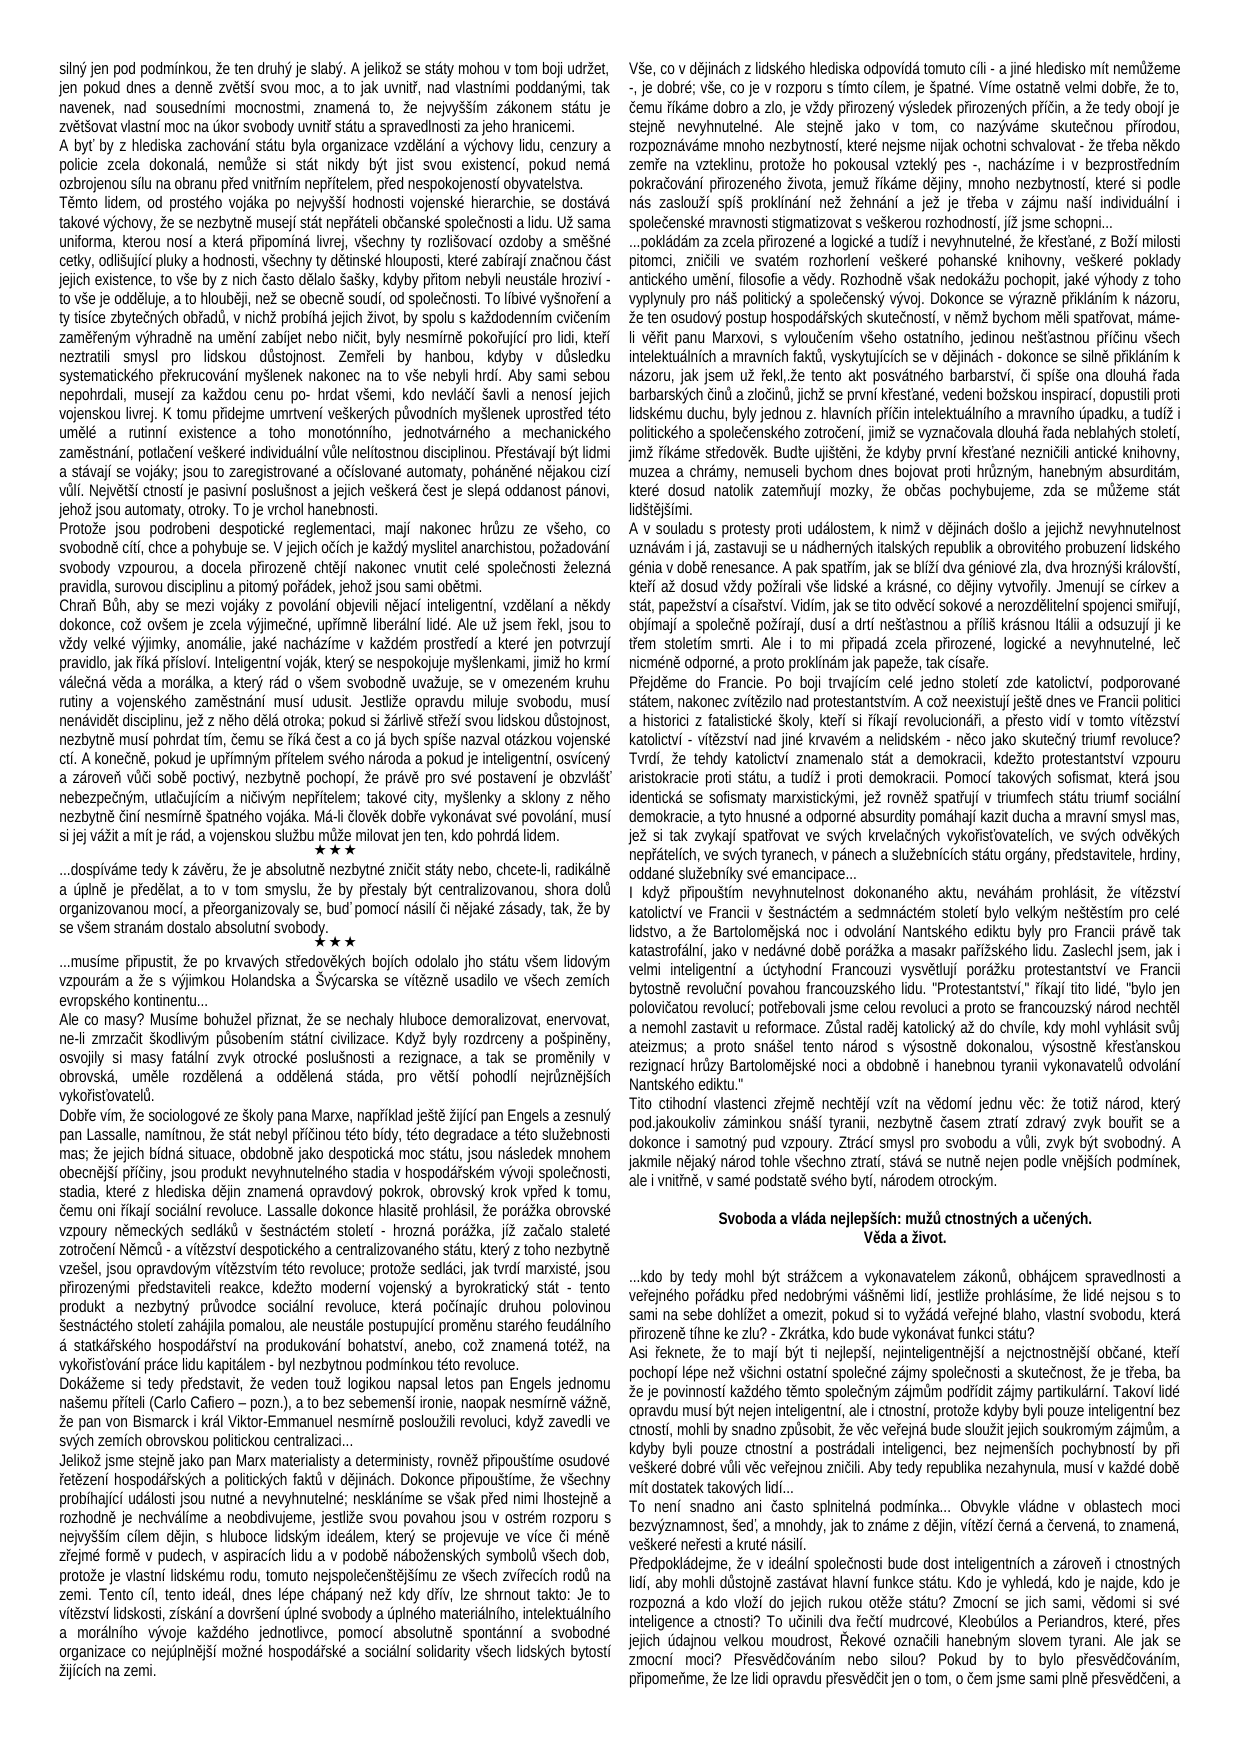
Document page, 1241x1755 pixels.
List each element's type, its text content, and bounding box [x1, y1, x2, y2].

text Protože jsou podrobeni despotické reglementaci, mají nakonec hrůzu ze všeho, co svobodně cítí, chce a pohybuje se. V jejich očích je každý myslitel anarchistou, požadování svobody vzpourou, a docela přirozeně chtějí nakonec vnutit celé společnosti železná pravidla, surovou disciplinu a pitomý pořádek, jehož jsou sami obětmi. [59, 519, 611, 596]
text Dokážeme si tedy představit, že veden touž logikou napsal letos pan Engels jednomu našemu příteli (Carlo Cafiero – pozn.), a to bez sebemenší ironie, naopak nesmírně vážně, že pan von Bismarck i král Viktor-Emmanuel nesmírně posloužili revoluci, když zavedli ve svých zemích obrovskou politickou centralizaci... [59, 1374, 611, 1450]
text ...dospíváme tedy k závěru, že je absolutně nezbytné zničit státy nebo, chcete-li, radikálně a úplně je předělat, a to v tom smyslu, že by přestaly být centralizovanou, shora dolů organizovanou mocí, a přeorganizovaly se, buď pomocí násilí či nějaké zásady, tak, že by se všem stranám dostalo absolutní svobody. [59, 860, 611, 937]
text Jelikož jsme stejně jako pan Marx materialisty a deterministy, rovněž připouštíme osudové řetězení hospodářských a politických faktů v dějinách. Dokonce připouštíme, že všechny probíhající události jsou nutné a nevyhnutelné; neskláníme se však před nimi lhostejně a rozhodně je nechválíme a neobdivujeme, jestliže svou povahou jsou v ostrém rozporu s nejvyšším cílem dějin, s hluboce lidským ideálem, který se projevuje ve více či méně zřejmé formě v pudech, v aspiracích lidu a v podobě náboženských symbolů všech dob, protože je vlastní lidskému rodu, tomuto nejspolečenštějšímu ze všech zvířecích rodů na zemi. Tento cíl, tento ideál, dnes lépe chápaný než kdy dřív, lze shrnout takto: Je to vítězství lidskosti, získání a dovršení úplné svobody a úplného materiálního, intelektuálního a morálního vývoje každého jednotlivce, pomocí absolutně spontánní a svobodné organizace co nejúplnější možné hospodářské a sociální solidarity všech lidských bytostí žijících na zemi. [59, 1450, 611, 1680]
text Předpokládejme, že v ideální společnosti bude dost inteligentních a zároveň i ctnostných lidí, aby mohli důstojně zastávat hlavní funkce státu. Kdo je vyhledá, kdo je najde, kdo je rozpozná a kdo vloží do jejich rukou otěže státu? Zmocní se jich sami, vědomi si své inteligence a ctnosti? To učinili dva řečtí mudrcové, Kleobúlos a Periandros, které, přes jejich údajnou velkou moudrost, Řekové označili hanebným slovem tyrani. Ale jak se zmocní moci? Přesvědčováním nebo silou? Pokud by to bylo přesvědčováním, připomeňme, že lze lidi opravdu přesvědčit jen o tom, o čem jsme sami plně přesvědčeni, a [629, 1554, 1181, 1688]
text ...kdo by tedy mohl být strážcem a vykonavatelem zákonů, obhájcem spravedlnosti a veřejného pořádku před nedobrými vášněmi lidí, jestliže prohlásíme, že lidé nejsou s to sami na sebe dohlížet a omezit, pokud si to vyžádá veřejné blaho, vlastní svobodu, která přirozeně tíhne ke zlu? - Zkrátka, kdo bude vykonávat funkci státu? [629, 1267, 1181, 1343]
text ...pokládám za zcela přirozené a logické a tudíž i nevyhnutelné, že křesťané, z Boží milosti pitomci, zničili ve svatém rozhorlení veškeré pohanské knihovny, veškeré poklady antického umění, filosofie a vědy. Rozhodně však nedokážu pochopit, jaké výhody z toho vyplynuly pro náš politický a společenský vývoj. Dokonce se výrazně přikláním k názoru, že ten osudový postup hospodářských skutečností, v němž bychom měli spatřovat, máme-li věřit panu Marxovi, s vyloučením všeho ostatního, jedinou nešťastnou příčinu všech intelektuálních a mravních faktů, vyskytujících se v dějinách - dokonce se silně přikláním k názoru, jak jsem už řekl,.že tento akt posvátného barbarství, či spíše ona dlouhá řada barbarských činů a zločinů, jichž se první křesťané, vedeni božskou inspirací, dopustili proti lidskému duchu, byly jednou z. hlavních příčin intelektuálního a mravního úpadku, a tudíž i politického a společenského zotročení, jimiž se vyznačovala dlouhá řada neblahých století, jimž říkáme středověk. Buďte ujištěni, že kdyby první křesťané nezničili antické knihovny, muzea a chrámy, nemuseli bychom dnes bojovat proti hrůzným, hanebným absurditám, které dosud natolik zatemňují mozky, že občas pochybujeme, zda se můžeme stát lidštějšími. [629, 232, 1181, 519]
text Tito ctihodní vlastenci zřejmě nechtějí vzít na vědomí jednu věc: že totiž národ, který pod.jakoukoliv záminkou snáší tyranii, nezbytně časem ztratí zdravý zvyk bouřit se a dokonce i samotný pud vzpoury. Ztrácí smysl pro svobodu a vůli, zvyk být svobodný. A jakmile nějaký národ tohle všechno ztratí, stává se nutně nejen podle vnějších podmínek, ale i vnitřně, v samé podstatě svého bytí, národem otrockým. [629, 1094, 1181, 1190]
text ««« [59, 937, 611, 952]
text ««« [59, 845, 611, 860]
text silný jen pod podmínkou, že ten druhý je slabý. A jelikož se státy mohou v tom boji udržet, jen pokud dnes a denně zvětší svou moc, a to jak uvnitř, nad vlastními poddanými, tak navenek, nad sousedními mocnostmi, znamená to, že nejvyšším zákonem státu je zvětšovat vlastní moc na úkor svobody uvnitř státu a spravedlnosti za jeho hranicemi. [59, 59, 611, 136]
text Věda a život. [629, 1228, 1181, 1247]
text I když připouštím nevyhnutelnost dokonaného aktu, neváhám prohlásit, že vítězství katolictví ve Francii v šestnáctém a sedmnáctém století bylo velkým neštěstím pro celé lidstvo, a že Bartolomějská noc i odvolání Nantského ediktu byly pro Francii právě tak katastrofální, jako v nedávné době porážka a masakr pařížského lidu. Zaslechl jsem, jak i velmi inteligentní a úctyhodní Francouzi vysvětlují porážku protestantství ve Francii bytostně revoluční povahou francouzského lidu. "Protestantství," říkají tito lidé, "bylo jen polovičatou revolucí; potřebovali jsme celou revoluci a proto se francouzský národ nechtěl a nemohl zastavit u reformace. Zůstal raděj katolický až do chvíle, kdy mohl vyhlásit svůj ateizmus; a proto snášel tento národ s výsostně dokonalou, výsostně křesťanskou rezignací hrůzy Bartolomějské noci a obdobně i hanebnou tyranii vykonavatelů odvolání Nantského ediktu." [629, 883, 1181, 1094]
text Chraň Bůh, aby se mezi vojáky z povolání objevili nějací inteligentní, vzdělaní a někdy dokonce, což ovšem je zcela výjimečné, upřímně liberální lidé. Ale už jsem řekl, jsou to vždy velké výjimky, anomálie, jaké nacházíme v každém prostředí a které jen potvrzují pravidlo, jak říká přísloví. Inteligentní voják, který se nespokojuje myšlenkami, jimiž ho krmí válečná věda a morálka, a který rád o všem svobodně uvažuje, se v omezeném kruhu rutiny a vojenského zaměstnání musí udusit. Jestliže opravdu miluje svobodu, musí nenávidět disciplinu, jež z něho dělá otroka; pokud si žárlivě střeží svou lidskou důstojnost, nezbytně musí pohrdat tím, čemu se říká čest a co já bych spíše nazval otázkou vojenské ctí. A konečně, pokud je upřímným přítelem svého národa a pokud je inteligentní, osvícený a zároveň vůči sobě poctivý, nezbytně pochopí, že právě pro své postavení je obzvlášť nebezpečným, utlačujícím a ničivým nepřítelem; takové city, myšlenky a sklony z něho nezbytně činí nesmírně špatného vojáka. Má-li člověk dobře vykonávat své povolání, musí si jej vážit a mít je rád, a vojenskou službu může milovat jen ten, kdo pohrdá lidem. [59, 596, 611, 845]
text Vše, co v dějinách z lidského hlediska odpovídá tomuto cíli - a jiné hledisko mít nemůžeme -, je dobré; vše, co je v rozporu s tímto cílem, je špatné. Víme ostatně velmi dobře, že to, čemu říkáme dobro a zlo, je vždy přirozený výsledek přirozených příčin, a že tedy obojí je stejně nevyhnutelné. Ale stejně jako v tom, co nazýváme skutečnou přírodou, rozpoznáváme mnoho nezbytností, které nejsme nijak ochotni schvalovat - že třeba někdo zemře na vzteklinu, protože ho pokousal vzteklý pes -, nacházíme i v bezprostředním pokračování přirozeného života, jemuž říkáme dějiny, mnoho nezbytností, které si podle nás zaslouží spíš proklínání než žehnání a jež je třeba v zájmu naší individuální i společenské mravnosti stigmatizovat s veškerou rozhodností, jíž jsme schopni... [629, 59, 1181, 232]
text Ale co masy? Musíme bohužel přiznat, že se nechaly hluboce demoralizovat, enervovat, ne-li zmrzačit škodlivým působením státní civilizace. Když byly rozdrceny a pošpiněny, osvojily si masy fatální zvyk otrocké poslušnosti a rezignace, a tak se proměnily v obrovská, uměle rozdělená a oddělená stáda, pro větší pohodlí nejrůznějších vykořisťovatelů. [59, 1009, 611, 1105]
text To není snadno ani často splnitelná podmínka... Obvykle vládne v oblastech moci bezvýznamnost, šeď, a mnohdy, jak to známe z dějin, vítězí černá a červená, to znamená, veškeré neřesti a kruté násilí. [629, 1497, 1181, 1554]
text ...musíme připustit, že po krvavých středověkých bojích odolalo jho státu všem lidovým vzpourám a že s výjimkou Holandska a Švýcarska se vítězně usadilo ve všech zemích evropského kontinentu... [59, 952, 611, 1009]
text A byť by z hlediska zachování státu byla organizace vzdělání a výchovy lidu, cenzury a policie zcela dokonalá, nemůže si stát nikdy být jist svou existencí, pokud nemá ozbrojenou sílu na obranu před vnitřním nepřítelem, před nespokojeností obyvatelstva. [59, 136, 611, 193]
text Svoboda a vláda nejlepších: mužů ctnostných a učených. [629, 1209, 1181, 1228]
text Dobře vím, že sociologové ze školy pana Marxe, například ještě žijící pan Engels a zesnulý pan Lassalle, namítnou, že stát nebyl příčinou této bídy, této degradace a této služebnosti mas; že jejich bídná situace, obdobně jako despotická moc státu, jsou následek mnohem obecnější příčiny, jsou produkt nevyhnutelného stadia v hospodářském vývoji společnosti, stadia, které z hlediska dějin znamená opravdový pokrok, obrovský krok vpřed k tomu, čemu oni říkají sociální revoluce. Lassalle dokonce hlasitě prohlásil, že porážka obrovské vzpoury německých sedláků v šestnáctém století - hrozná porážka, jíž začalo staleté zotročení Němců - a vítězství despotického a centralizovaného státu, který z toho nezbytně vzešel, jsou opravdovým vítězstvím této revoluce; protože sedláci, jak tvrdí marxisté, jsou přirozenými představiteli reakce, kdežto moderní vojenský a byrokratický stát - tento produkt a nezbytný průvodce sociální revoluce, která počínajíc druhou polovinou šestnáctého století zahájila pomalou, ale neustále postupující proměnu starého feudálního á statkářského hospodářství na produkování bohatství, anebo, což znamená totéž, na vykořisťování práce lidu kapitálem - byl nezbytnou podmínkou této revoluce. [59, 1105, 611, 1374]
text Asi řeknete, že to mají být ti nejlepší, nejinteligentnější a nejctnostnější občané, kteří pochopí lépe než všichni ostatní společné zájmy společnosti a skutečnost, že je třeba, ba že je povinností každého těmto společným zájmům podřídit zájmy partikulární. Takoví lidé opravdu musí být nejen inteligentní, ale i ctnostní, protože kdyby byli pouze inteligentní bez ctností, mohli by snadno způsobit, že věc veřejná bude sloužit jejich soukromým zájmům, a kdyby byli pouze ctnostní a postrádali inteligenci, bez nejmenších pochybností by při veškeré dobré vůli věc veřejnou zničili. Aby tedy republika nezahynula, musí v každé době mít dostatek takových lidí... [629, 1343, 1181, 1497]
text A v souladu s protesty proti událostem, k nimž v dějinách došlo a jejichž nevyhnutelnost uznávám i já, zastavuji se u nádherných italských republik a obrovitého probuzení lidského génia v době renesance. A pak spatřím, jak se blíží dva géniové zla, dva hroznýši královští, kteří až dosud vždy požírali vše lidské a krásné, co dějiny vytvořily. Jmenují se církev a stát, papežství a císařství. Vidím, jak se tito odvěcí sokové a nerozdělitelní spojenci smiřují, objímají a společně požírají, dusí a drtí nešťastnou a příliš krásnou Itálii a odsuzují ji ke třem stoletím smrti. Ale i to mi připadá zcela přirozené, logické a nevyhnutelné, leč nicméně odporné, a proto proklínám jak papeže, tak císaře. [629, 519, 1181, 672]
text Přejděme do Francie. Po boji trvajícím celé jedno století zde katolictví, podporované státem, nakonec zvítězilo nad protestantstvím. A což neexistují ještě dnes ve Francii politici a historici z fatalistické školy, kteří si říkají revolucionáři, a přesto vidí v tomto vítězství katolictví - vítězství nad jiné krvavém a nelidském - něco jako skutečný triumf revoluce? Tvrdí, že tehdy katolictví znamenalo stát a demokracii, kdežto protestantství vzpouru aristokracie proti státu, a tudíž i proti demokracii. Pomocí takových sofismat, která jsou identická se sofismaty marxistickými, jež rovněž spatřují v triumfech státu triumf sociální demokracie, a tyto hnusné a odporné absurdity pomáhají kazit ducha a mravní smysl mas, jež si tak zvykají spatřovat ve svých krvelačných vykořisťovatelích, ve svých odvěkých nepřátelích, ve svých tyranech, v pánech a služebnících státu orgány, představitele, hrdiny, oddané služebníky své emancipace... [629, 672, 1181, 883]
text Těmto lidem, od prostého vojáka po nejvyšší hodnosti vojenské hierarchie, se dostává takové výchovy, že se nezbytně musejí stát nepřáteli občanské společnosti a lidu. Už sama uniforma, kterou nosí a která připomíná livrej, všechny ty rozlišovací ozdoby a směšné cetky, odlišující pluky a hodnosti, všechny ty dětinské hlouposti, které zabírají značnou část jejich existence, to vše by z nich často dělalo šašky, kdyby přitom nebyli neustále hroziví - to vše je odděluje, a to hlouběji, než se obecně soudí, od společnosti. To líbivé vyšnoření a ty tisíce zbytečných obřadů, v nichž probíhá jejich život, by spolu s každodenním cvičením zaměřeným výhradně na umění zabíjet nebo ničit, byly nesmírně pokořující pro lidi, kteří neztratili smysl pro lidskou důstojnost. Zemřeli by hanbou, kdyby v důsledku systematického překrucování myšlenek nakonec na to vše nebyli hrdí. Aby sami sebou nepohrdali, musejí za každou cenu po- hrdat všemi, kdo nevláčí šavli a nenosí jejich vojenskou livrej. K tomu přidejme umrtvení veškerých původních myšlenek uprostřed této umělé a rutinní existence a toho monotónního, jednotvárného a mechanického zaměstnání, potlačení veškeré individuální vůle nelítostnou disciplinou. Přestávají být lidmi a stávají se vojáky; jsou to zaregistrované a očíslované automaty, poháněné nějakou cizí vůlí. Největší ctností je pasivní poslušnost a jejich veškerá čest je slepá oddanost pánovi, jehož jsou automaty, otroky. To je vrchol hanebnosti. [59, 193, 611, 519]
